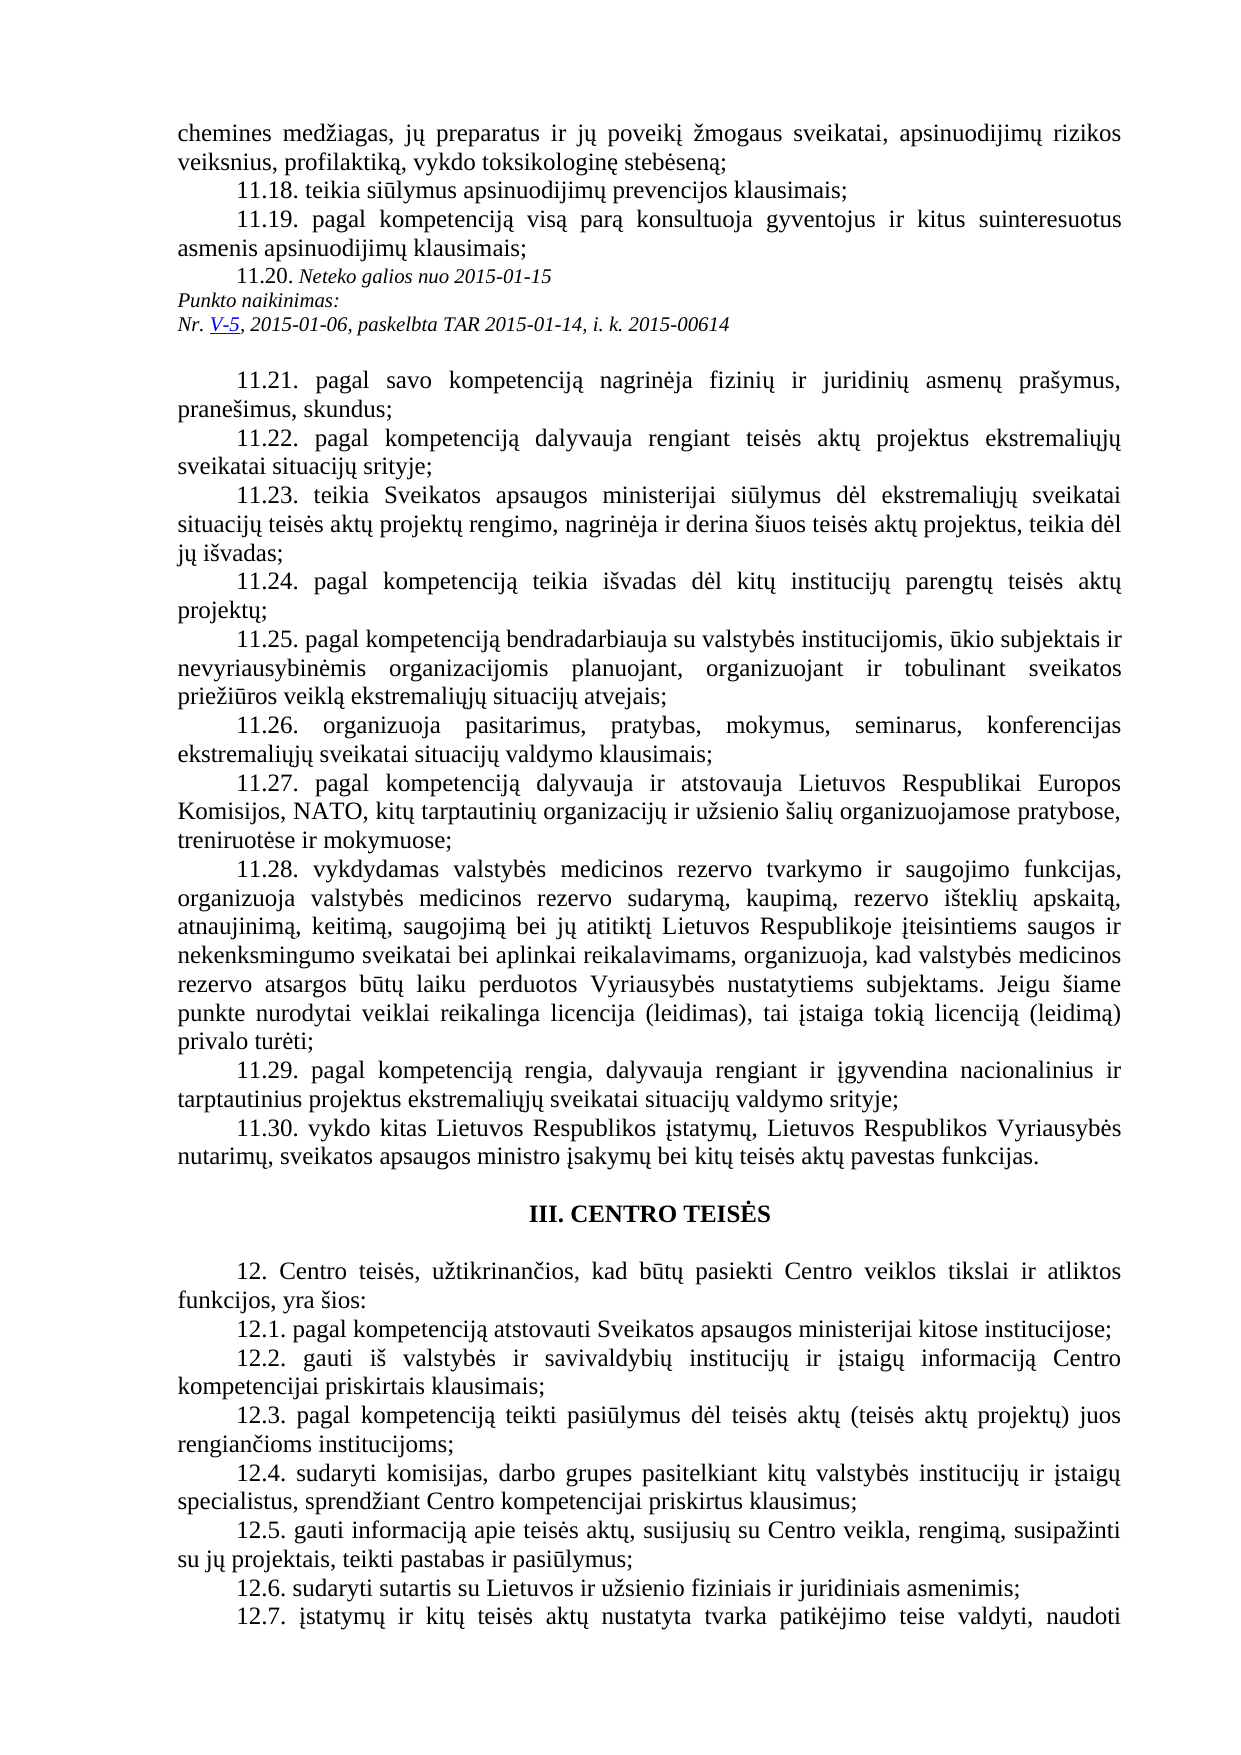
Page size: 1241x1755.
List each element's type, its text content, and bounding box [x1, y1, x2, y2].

text 12.7. įstatymų ir kitų teisės aktų nustatyta tvarka patikėjimo teise valdyti, naudoti [177, 1601, 1122, 1630]
text 11.20. Neteko galios nuo 2015-01-15 [177, 262, 1122, 288]
text 11.29. pagal kompetenciją rengia, dalyvauja rengiant ir įgyvendina nacionalinius ir tarptautinius projektus ekstremaliųjų sveikatai situacijų valdymo srityje; [177, 1055, 1122, 1113]
text 11.26. organizuoja pasitarimus, pratybas, mokymus, seminarus, konferencijas ekstremaliųjų sveikatai situacijų valdymo klausimais; [177, 710, 1122, 768]
text Nr. V-5, 2015-01-06, paskelbta TAR 2015-01-14, i. k. 2015-00614 [177, 312, 1122, 336]
text 12. Centro teisės, užtikrinančios, kad būtų pasiekti Centro veiklos tikslai ir atliktos funkcijos, yra šios: [177, 1256, 1122, 1314]
text chemines medžiagas, jų preparatus ir jų poveikį žmogaus sveikatai, apsinuodijimų rizikos veiksnius, profilaktiką, vykdo toksikologinę stebėseną; [177, 118, 1122, 176]
text 11.21. pagal savo kompetenciją nagrinėja fizinių ir juridinių asmenų prašymus, pranešimus, skundus; [177, 365, 1122, 423]
text 11.22. pagal kompetenciją dalyvauja rengiant teisės aktų projektus ekstremaliųjų sveikatai situacijų srityje; [177, 423, 1122, 480]
text 12.4. sudaryti komisijas, darbo grupes pasitelkiant kitų valstybės institucijų ir įstaigų specialistus, sprendžiant Centro kompetencijai priskirtus klausimus; [177, 1458, 1122, 1515]
text 12.6. sudaryti sutartis su Lietuvos ir užsienio fiziniais ir juridiniais asmenimis; [177, 1573, 1122, 1601]
text 11.27. pagal kompetenciją dalyvauja ir atstovauja Lietuvos Respublikai Europos Komisijos, NATO, kitų tarptautinių organizacijų ir užsienio šalių organizuojamose pratybose, treniruotėse ir mokymuose; [177, 768, 1122, 854]
text III. CENTRO TEISĖS [177, 1199, 1122, 1228]
text 12.3. pagal kompetenciją teikti pasiūlymus dėl teisės aktų (teisės aktų projektų) juos rengiančioms institucijoms; [177, 1400, 1122, 1458]
text 11.23. teikia Sveikatos apsaugos ministerijai siūlymus dėl ekstremaliųjų sveikatai situacijų teisės aktų projektų rengimo, nagrinėja ir derina šiuos teisės aktų projektus, teikia dėl jų išvadas; [177, 480, 1122, 566]
text 11.18. teikia siūlymus apsinuodijimų prevencijos klausimais; [177, 176, 1122, 204]
text 12.2. gauti iš valstybės ir savivaldybių institucijų ir įstaigų informaciją Centro kompetencijai priskirtais klausimais; [177, 1343, 1122, 1400]
text 12.1. pagal kompetenciją atstovauti Sveikatos apsaugos ministerijai kitose institucijose; [177, 1314, 1122, 1343]
text 11.30. vykdo kitas Lietuvos Respublikos įstatymų, Lietuvos Respublikos Vyriausybės nutarimų, sveikatos apsaugos ministro įsakymų bei kitų teisės aktų pavestas funkcijas. [177, 1113, 1122, 1170]
text 12.5. gauti informaciją apie teisės aktų, susijusių su Centro veikla, rengimą, susipažinti su jų projektais, teikti pastabas ir pasiūlymus; [177, 1515, 1122, 1573]
text 11.25. pagal kompetenciją bendradarbiauja su valstybės institucijomis, ūkio subjektais ir nevyriausybinėmis organizacijomis planuojant, organizuojant ir tobulinant sveikatos priežiūros veiklą ekstremaliųjų situacijų atvejais; [177, 624, 1122, 710]
text 11.24. pagal kompetenciją teikia išvadas dėl kitų institucijų parengtų teisės aktų projektų; [177, 566, 1122, 624]
text Punkto naikinimas: [177, 288, 1122, 312]
text 11.19. pagal kompetenciją visą parą konsultuoja gyventojus ir kitus suinteresuotus asmenis apsinuodijimų klausimais; [177, 204, 1122, 262]
text 11.28. vykdydamas valstybės medicinos rezervo tvarkymo ir saugojimo funkcijas, organizuoja valstybės medicinos rezervo sudarymą, kaupimą, rezervo išteklių apskaitą, atnaujinimą, keitimą, saugojimą bei jų atitiktį Lietuvos Respublikoje įteisintiems saugos ir nekenksmingumo sveikatai bei aplinkai reikalavimams, organizuoja, kad valstybės medicinos rezervo atsargos būtų laiku perduotos Vyriausybės nustatytiems subjektams. Jeigu šiame punkte nurodytai veiklai reikalinga licencija (leidimas), tai įstaiga tokią licenciją (leidimą) privalo turėti; [177, 854, 1122, 1055]
